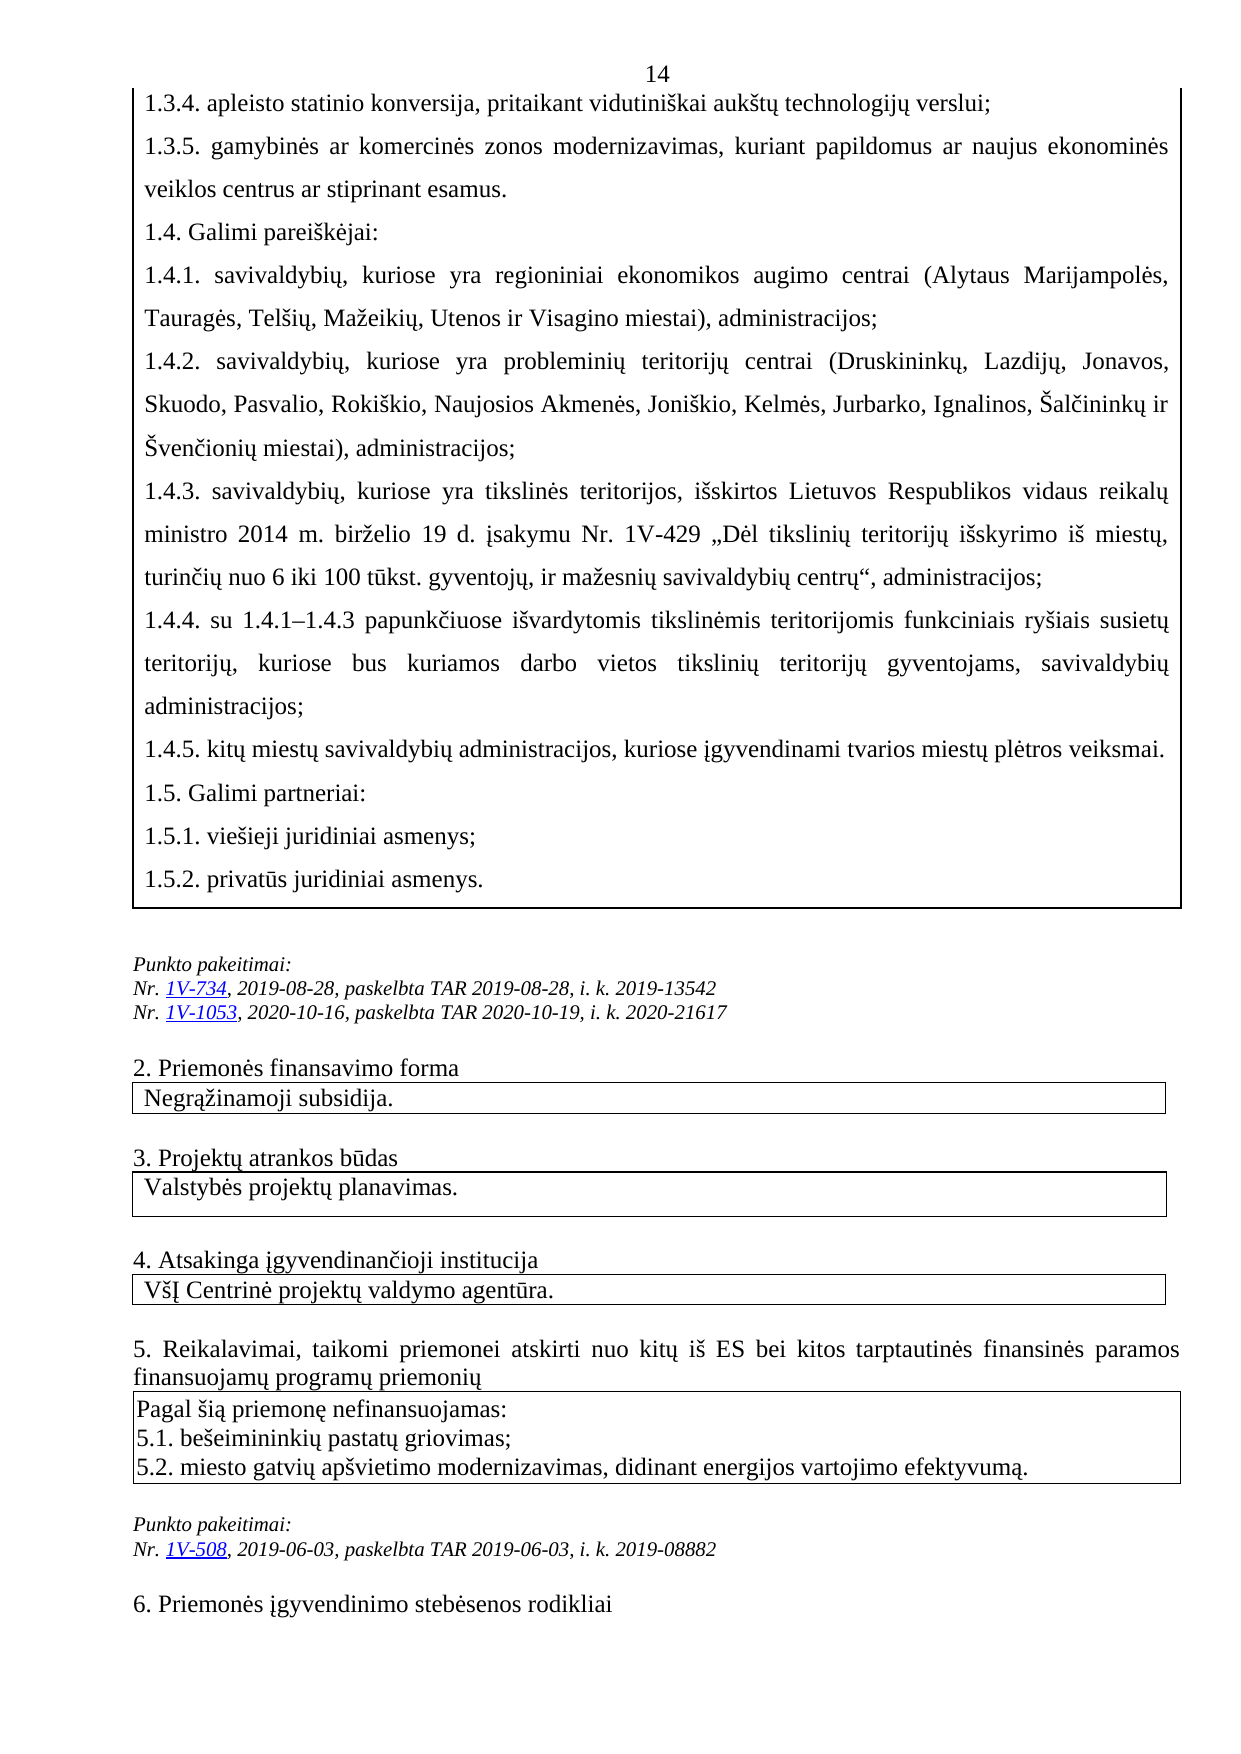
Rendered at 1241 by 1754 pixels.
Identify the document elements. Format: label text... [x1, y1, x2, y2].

text Punkto pakeitimai: [133, 952, 1181, 976]
text 3. Projektų atrankos būdas [133, 1143, 1181, 1171]
text Punkto pakeitimai: [133, 1512, 1181, 1536]
table_header VšĮ Centrinė projektų valdymo agentūra. [133, 1275, 1165, 1304]
text 5. Reikalavimai, taikomi priemonei atskirti nuo kitų iš ES bei kitos tarptautinės finansinės paramos finansuojamų programų priemonių [133, 1334, 1181, 1391]
table_cell 1.3.4. apleisto statinio konversija, pritaikant vidutiniškai aukštų technologijų verslui; 1.3.5. gamybinės ar komercinės zonos modernizavimas, kuriant papildomus ar naujus ekonominės veiklos centrus ar stiprinant esamus. [134, 88, 1180, 217]
table_header Valstybės projektų planavimas. [133, 1173, 1166, 1216]
table_cell 1.4. Galimi pareiškėjai: 1.4.1. savivaldybių, kuriose yra regioniniai ekonomikos augimo centrai (Alytaus Marijampolės, Tauragės, Telšių, Mažeikių, Utenos ir Visagino miestai), administracijos; 1.4.2. savivaldybių, kuriose yra probleminių teritorijų centrai (Druskininkų, Lazdijų, Jonavos, Skuodo, Pasvalio, Rokiškio, Naujosios Akmenės, Joniškio, Kelmės, Jurbarko, Ignalinos, Šalčininkų ir Švenčionių miestai), administracijos; 1.4.3. savivaldybių, kuriose yra tikslinės teritorijos, išskirtos Lietuvos Respublikos vidaus reikalų ministro 2014 m. birželio 19 d. įsakymu Nr. 1V-429 „Dėl tikslinių teritorijų išskyrimo iš miestų, turinčių nuo 6 iki 100 tūkst. gyventojų, ir mažesnių savivaldybių centrų“, administracijos; 1.4.4. su 1.4.1–1.4.3 papunkčiuose išvardytomis tikslinėmis teritorijomis funkciniais ryšiais susietų teritorijų, kuriose bus kuriamos darbo vietos tikslinių teritorijų gyventojams, savivaldybių administracijos; 1.4.5. kitų miestų savivaldybių administracijos, kuriose įgyvendinami tvarios miestų plėtros veiksmai. 1.5. Galimi partneriai: 1.5.1. viešieji juridiniai asmenys; 1.5.2. privatūs juridiniai asmenys. [134, 217, 1180, 907]
text Pagal šią priemonę nefinansuojamas: [134, 1392, 1180, 1420]
text 5.2. miesto gatvių apšvietimo modernizavimas, didinant energijos vartojimo efektyvumą. [134, 1449, 1180, 1483]
text 5.1. bešeimininkių pastatų griovimas; [134, 1420, 1180, 1449]
text Nr. 1V-508, 2019-06-03, paskelbta TAR 2019-06-03, i. k. 2019-08882 [133, 1536, 1181, 1561]
text Nr. 1V-1053, 2020-10-16, paskelbta TAR 2020-10-19, i. k. 2020-21617 [133, 1000, 1181, 1024]
text 4. Atsakinga įgyvendinančioji institucija [133, 1245, 1181, 1274]
text 6. Priemonės įgyvendinimo stebėsenos rodikliai [133, 1589, 1181, 1618]
text Nr. 1V-734, 2019-08-28, paskelbta TAR 2019-08-28, i. k. 2019-13542 [133, 976, 1181, 1000]
text 2. Priemonės finansavimo forma [133, 1053, 1181, 1082]
table_header Negrąžinamoji subsidija. [133, 1083, 1165, 1113]
